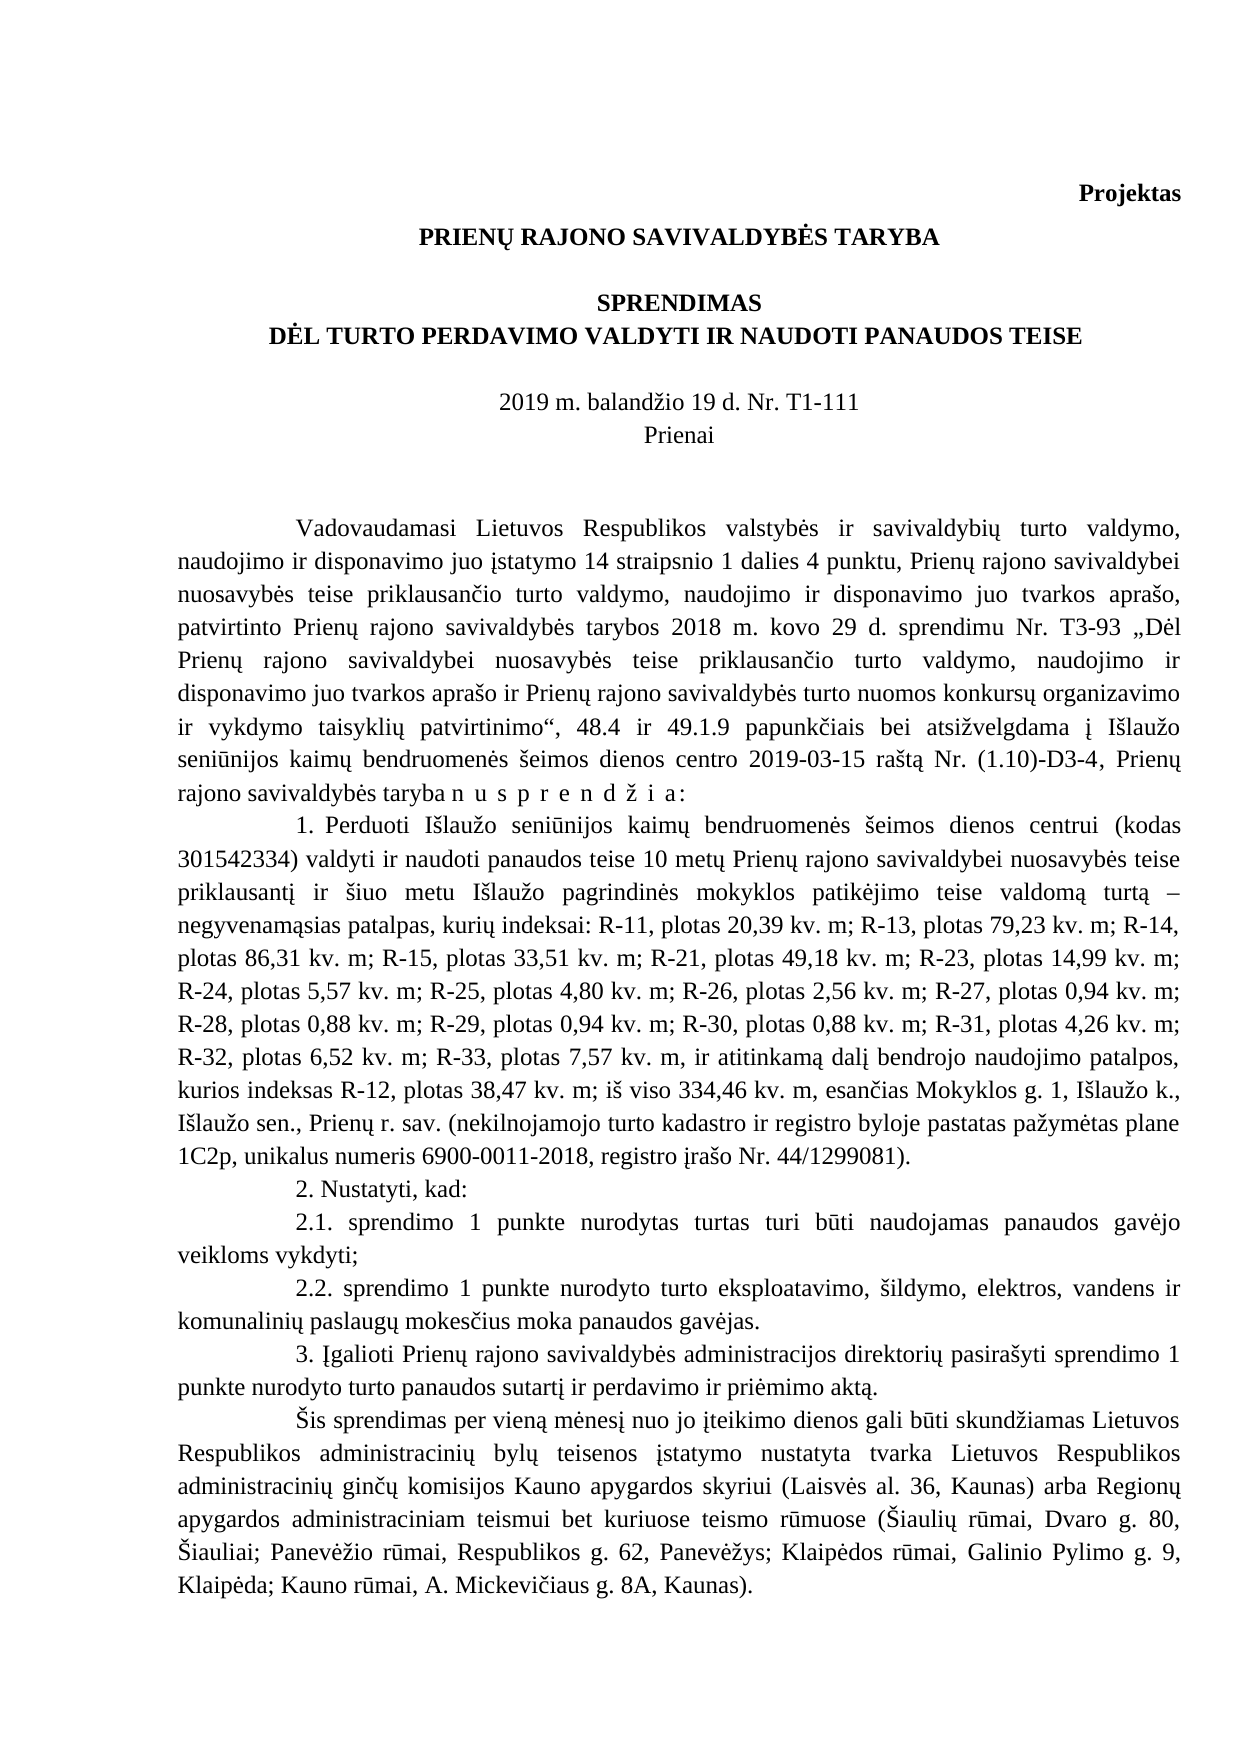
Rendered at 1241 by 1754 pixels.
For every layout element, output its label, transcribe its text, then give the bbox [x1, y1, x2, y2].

text 2019 m. balandžio 19 d. Nr. T1-111 [177, 387, 1181, 416]
text Projektas [177, 178, 1181, 207]
text 2.2. sprendimo 1 punkte nurodyto turto eksploatavimo, šildymo, elektros, vandens ir komunalinių paslaugų mokesčius moka panaudos gavėjas. [177, 1273, 1181, 1335]
text SPRENDIMAS [177, 288, 1181, 316]
text Vadovaudamasi Lietuvos Respublikos valstybės ir savivaldybių turto valdymo, naudojimo ir disponavimo juo įstatymo 14 straipsnio 1 dalies 4 punktu, Prienų rajono savivaldybei nuosavybės teise priklausančio turto valdymo, naudojimo ir disponavimo juo tvarkos aprašo, patvirtinto Prienų rajono savivaldybės tarybos 2018 m. kovo 29 d. sprendimu Nr. T3-93 „Dėl Prienų rajono savivaldybei nuosavybės teise priklausančio turto valdymo, naudojimo ir disponavimo juo tvarkos aprašo ir Prienų rajono savivaldybės turto nuomos konkursų organizavimo ir vykdymo taisyklių patvirtinimo“, 48.4 ir 49.1.9 papunkčiais bei atsižvelgdama į Išlaužo seniūnijos kaimų bendruomenės šeimos dienos centro 2019-03-15 raštą Nr. (1.10)-D3-4, Prienų rajono savivaldybės taryba n u s p r e n d ž i a: [177, 513, 1181, 806]
text PRIENŲ RAJONO savivaldybės TARYBA [177, 222, 1181, 250]
text 1. Perduoti Išlaužo seniūnijos kaimų bendruomenės šeimos dienos centrui (kodas 301542334) valdyti ir naudoti panaudos teise 10 metų Prienų rajono savivaldybei nuosavybės teise priklausantį ir šiuo metu Išlaužo pagrindinės mokyklos patikėjimo teise valdomą turtą – negyvenamąsias patalpas, kurių indeksai: R-11, plotas 20,39 kv. m; R-13, plotas 79,23 kv. m; R-14, plotas 86,31 kv. m; R-15, plotas 33,51 kv. m; R-21, plotas 49,18 kv. m; R-23, plotas 14,99 kv. m; R-24, plotas 5,57 kv. m; R-25, plotas 4,80 kv. m; R-26, plotas 2,56 kv. m; R-27, plotas 0,94 kv. m; R-28, plotas 0,88 kv. m; R-29, plotas 0,94 kv. m; R-30, plotas 0,88 kv. m; R-31, plotas 4,26 kv. m; R-32, plotas 6,52 kv. m; R-33, plotas 7,57 kv. m, ir atitinkamą dalį bendrojo naudojimo patalpos, kurios indeksas R-12, plotas 38,47 kv. m; iš viso 334,46 kv. m, esančias Mokyklos g. 1, Išlaužo k., Išlaužo sen., Prienų r. sav. (nekilnojamojo turto kadastro ir registro byloje pastatas pažymėtas plane 1C2p, unikalus numeris 6900-0011-2018, registro įrašo Nr. 44/1299081). [177, 811, 1181, 1169]
text 2.1. sprendimo 1 punkte nurodytas turtas turi būti naudojamas panaudos gavėjo veikloms vykdyti; [177, 1207, 1181, 1269]
text 3. Įgalioti Prienų rajono savivaldybės administracijos direktorių pasirašyti sprendimo 1 punkte nurodyto turto panaudos sutartį ir perdavimo ir priėmimo aktą. [177, 1339, 1181, 1401]
text DĖL TURTO PERDAVIMO VALDYTI IR NAUDOTI PANAUDOS TEISE [177, 321, 1181, 349]
text Šis sprendimas per vieną mėnesį nuo jo įteikimo dienos gali būti skundžiamas Lietuvos Respublikos administracinių bylų teisenos įstatymo nustatyta tvarka Lietuvos Respublikos administracinių ginčų komisijos Kauno apygardos skyriui (Laisvės al. 36, Kaunas) arba Regionų apygardos administraciniam teismui bet kuriuose teismo rūmuose (Šiaulių rūmai, Dvaro g. 80, Šiauliai; Panevėžio rūmai, Respublikos g. 62, Panevėžys; Klaipėdos rūmai, Galinio Pylimo g. 9, Klaipėda; Kauno rūmai, A. Mickevičiaus g. 8A, Kaunas). [177, 1405, 1181, 1599]
text Prienai [177, 420, 1181, 448]
text 2. Nustatyti, kad: [177, 1174, 1181, 1203]
